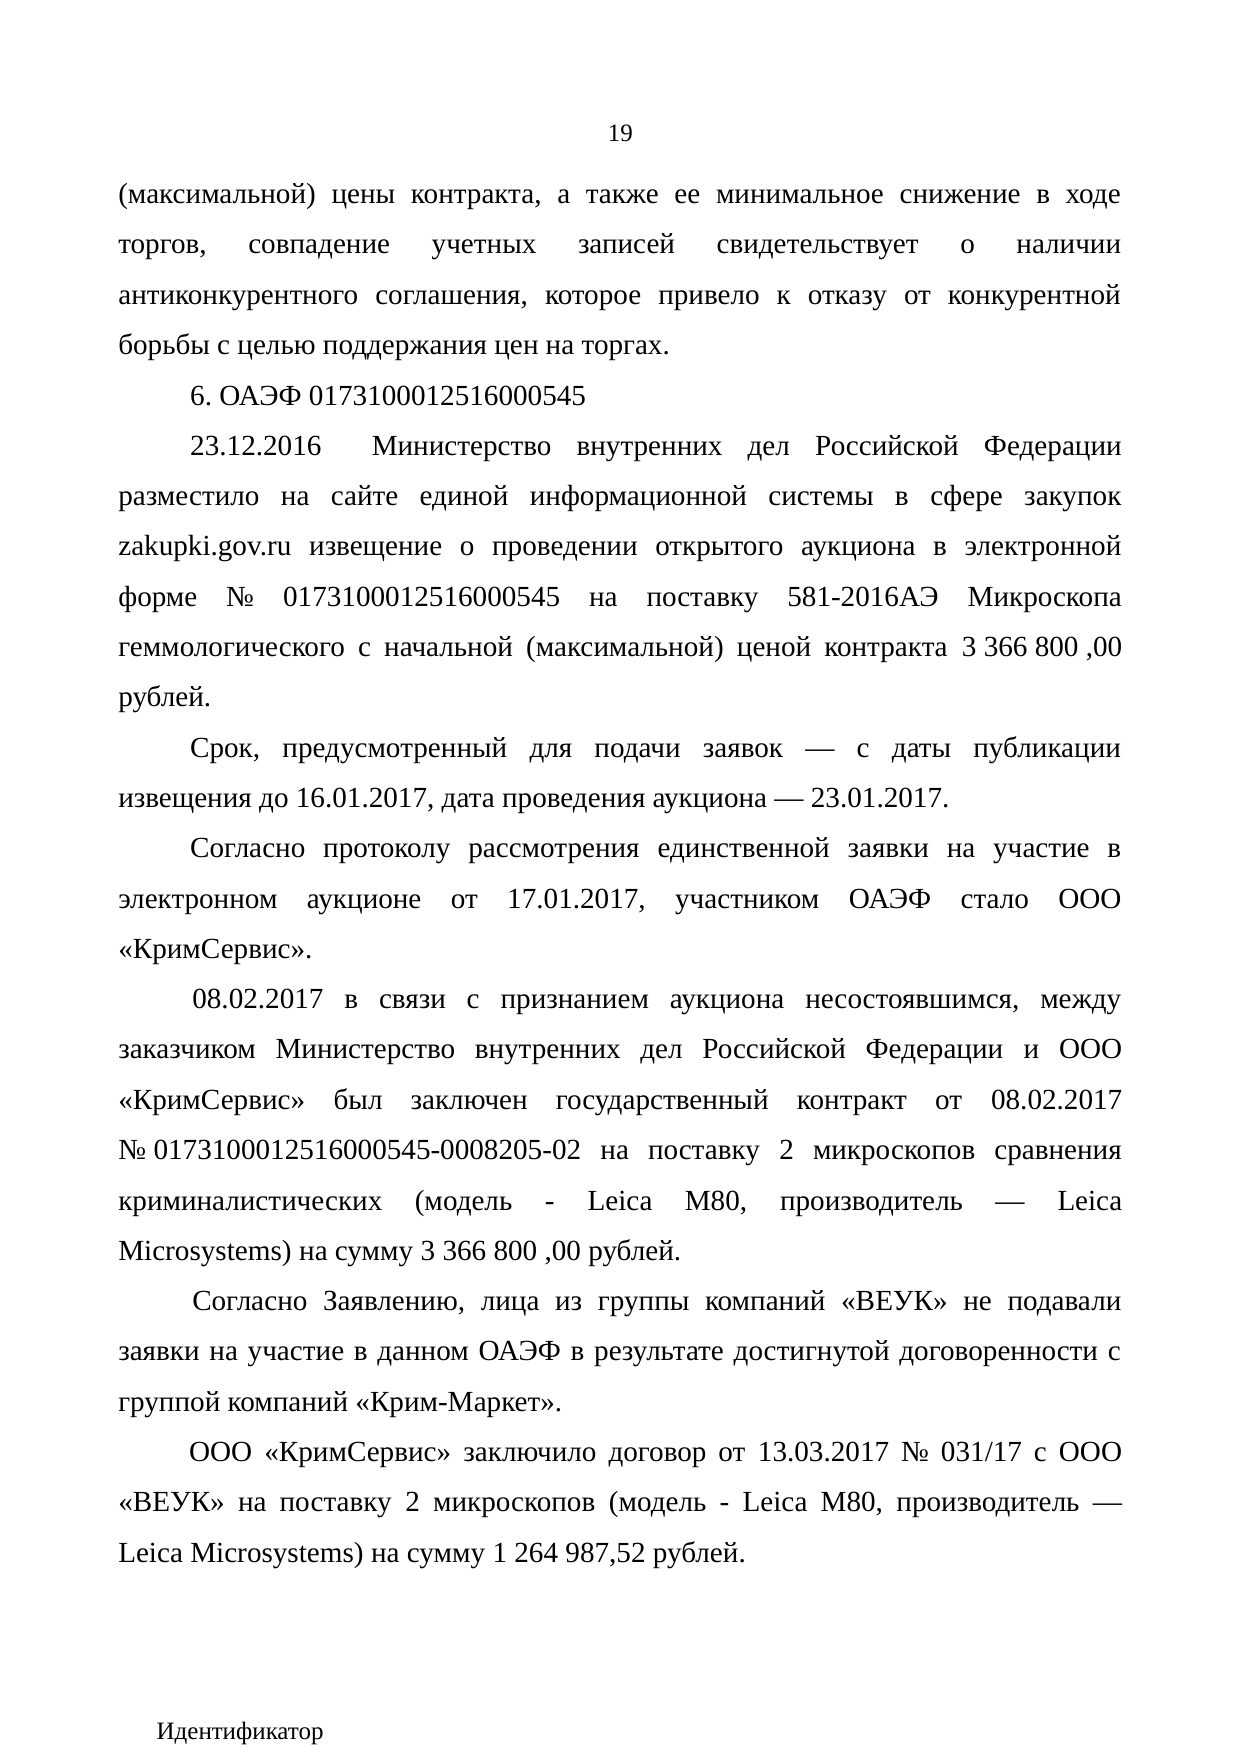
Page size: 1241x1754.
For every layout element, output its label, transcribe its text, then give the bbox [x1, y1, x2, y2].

text 08.02.2017 в связи с признанием аукциона несостоявшимся, между заказчиком Министерство внутренних дел Российской Федерации и ООО «КримСервис» был заключен государственный контракт от 08.02.2017 № 0173100012516000545-0008205-02 на поставку 2 микроскопов сравнения криминалистических (модель - Leica M80, производитель — Leica Microsystems) на сумму 3 366 800 ,00 рублей. [118, 981, 1122, 1266]
text ООО «КримСервис» заключило договор от 13.03.2017 № 031/17 c ООО «ВЕУК» на поставку 2 микроскопов (модель - Leica M80, производитель — Leica Microsystems) на сумму 1 264 987,52 рублей. [118, 1434, 1122, 1568]
text Согласно протоколу рассмотрения единственной заявки на участие в электронном аукционе от 17.01.2017, участником ОАЭФ стало ООО «КримСервис». [118, 830, 1122, 964]
text Срок, предусмотренный для подачи заявок — с даты публикации извещения до 16.01.2017, дата проведения аукциона — 23.01.2017. [118, 730, 1122, 814]
text 23.12.2016 Министерство внутренних дел Российской Федерации разместило на сайте единой информационной системы в сфере закупок zakupki.gov.ru извещение о проведении открытого аукциона в электронной форме № 0173100012516000545 на поставку 581-2016АЭ Микроскопа геммологического с начальной (максимальной) ценой контракта 3 366 800 ,00 рублей. [118, 428, 1122, 713]
text 6. ОАЭФ 0173100012516000545 [118, 378, 1122, 411]
text (максимальной) цены контракта, а также ее минимальное снижение в ходе торгов, совпадение учетных записей свидетельствует о наличии антиконкурентного соглашения, которое привело к отказу от конкурентной борьбы с целью поддержания цен на торгах. [118, 176, 1122, 361]
text Согласно Заявлению, лица из группы компаний «ВЕУК» не подавали заявки на участие в данном ОАЭФ в результате достигнутой договоренности с группой компаний «Крим-Маркет». [118, 1283, 1122, 1417]
